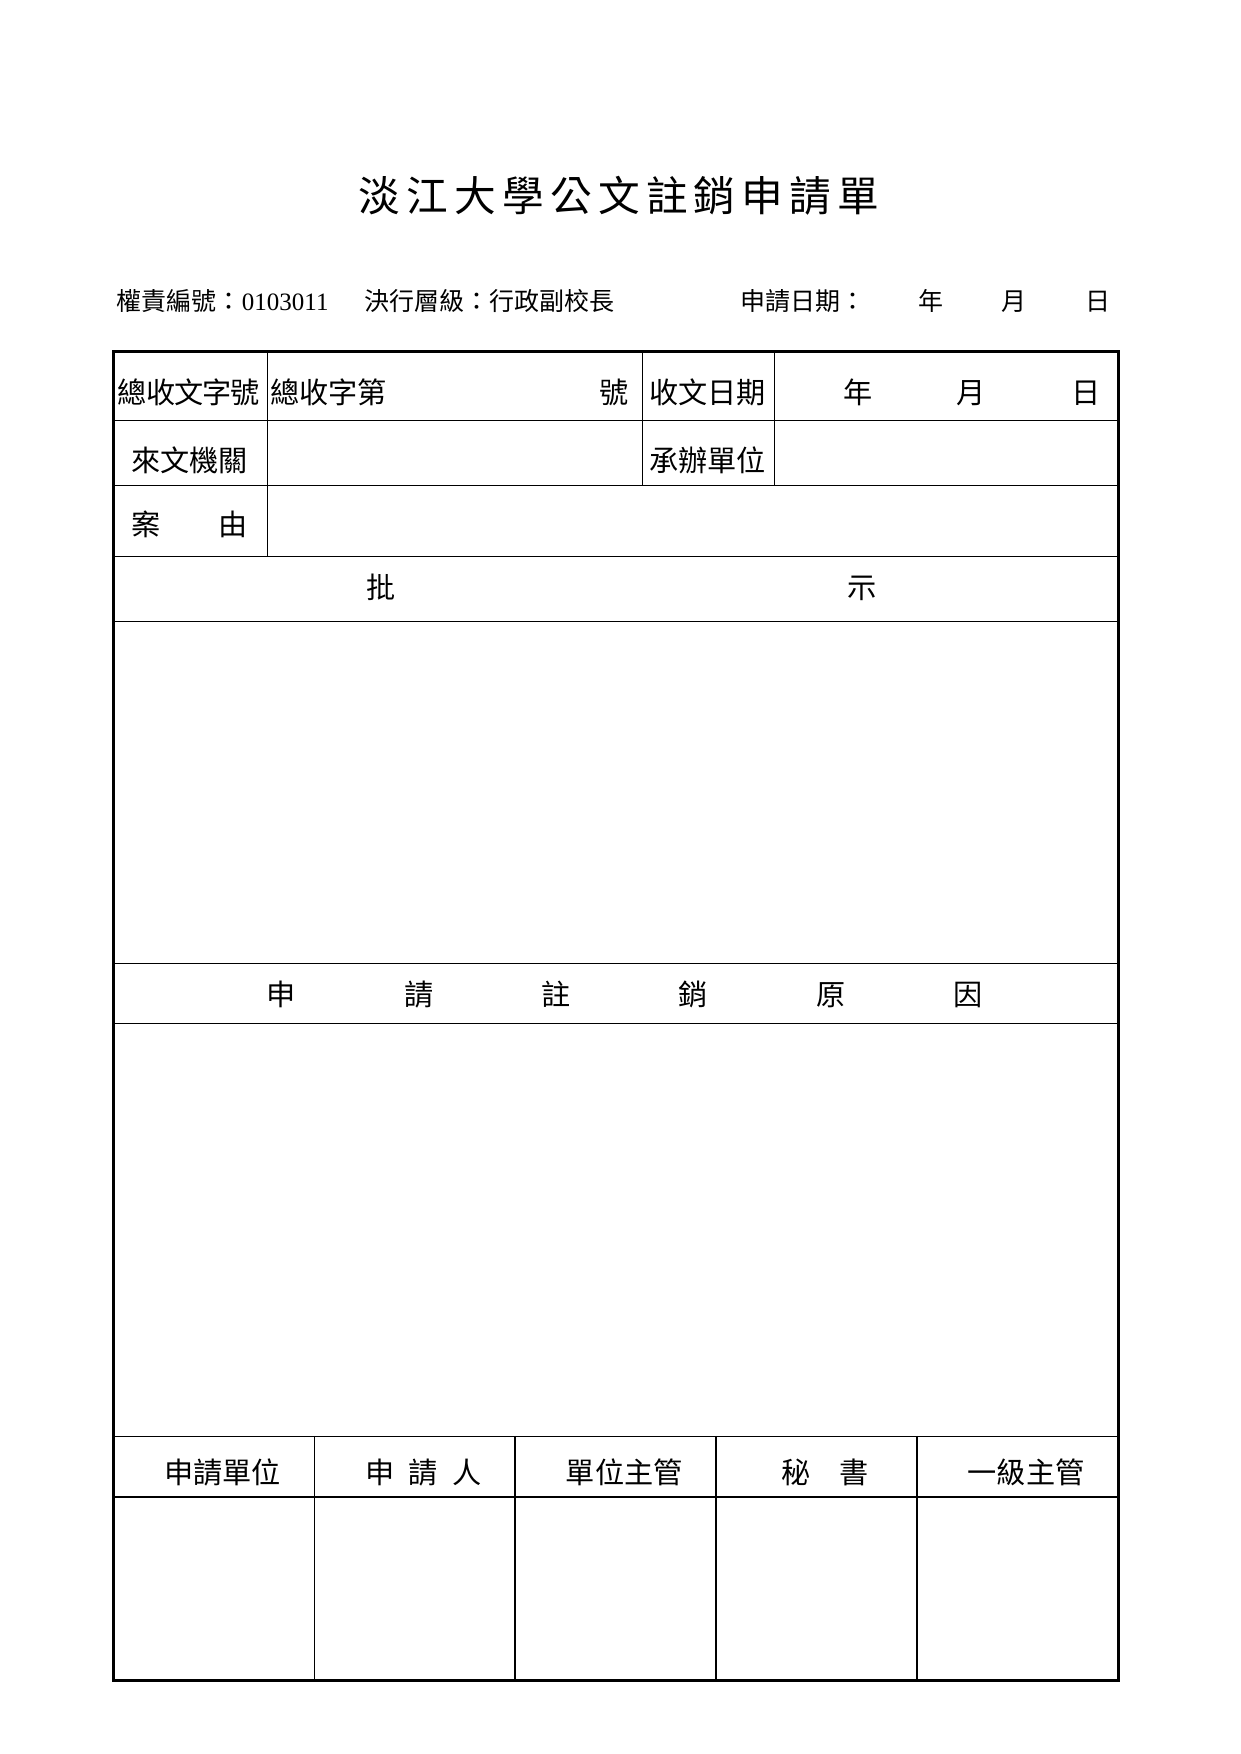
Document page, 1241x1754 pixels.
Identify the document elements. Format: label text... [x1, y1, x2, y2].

table_header [951, 249, 993, 350]
table_cell 號 [586, 353, 642, 420]
table_cell [775, 353, 831, 420]
table_header 權責編號：0103011 [114, 249, 361, 350]
table_cell [1000, 353, 1056, 420]
table_header 決行層級：行政副校長 [361, 249, 737, 350]
table_cell [392, 353, 586, 420]
table_cell 申 請 人 [315, 1437, 514, 1496]
table_cell 申請單位 [115, 1437, 314, 1496]
table_cell 總收字第 [268, 353, 392, 420]
table_cell 收文日期 [643, 353, 774, 420]
table_cell 年 [831, 353, 887, 420]
table_cell 案 由 [115, 486, 267, 556]
table_cell [268, 486, 1117, 556]
text 淡江大學公文註銷申請單 [118, 118, 1119, 224]
table_header 申請日期： [737, 249, 868, 350]
table_cell 承辦單位 [643, 421, 774, 485]
table_cell 總收文字號 [115, 353, 267, 420]
table_header [868, 249, 910, 350]
table_cell 來文機關 [115, 421, 267, 485]
table_cell 月 [943, 353, 1000, 420]
table_header 年 [910, 249, 951, 350]
table_cell [115, 1024, 1117, 1436]
table_cell [516, 1498, 715, 1679]
table_cell [887, 353, 943, 420]
table_cell [717, 1498, 916, 1679]
table_cell 日 [1056, 353, 1117, 420]
table_cell [315, 1498, 514, 1679]
table_cell [918, 1498, 1117, 1679]
table_cell 申請註銷原因 [115, 964, 1117, 1023]
table_cell [775, 421, 1117, 485]
table_header [1034, 249, 1076, 350]
table_cell [268, 421, 642, 485]
table_cell 一級主管 [918, 1437, 1117, 1496]
table_cell 單位主管 [516, 1437, 715, 1496]
table_cell 秘 書 [717, 1437, 916, 1496]
table_header 月 [993, 249, 1034, 350]
table_cell [115, 622, 1117, 962]
table_header 日 [1076, 249, 1118, 350]
table_cell 批示 [115, 557, 1117, 621]
table_cell [115, 1498, 314, 1679]
